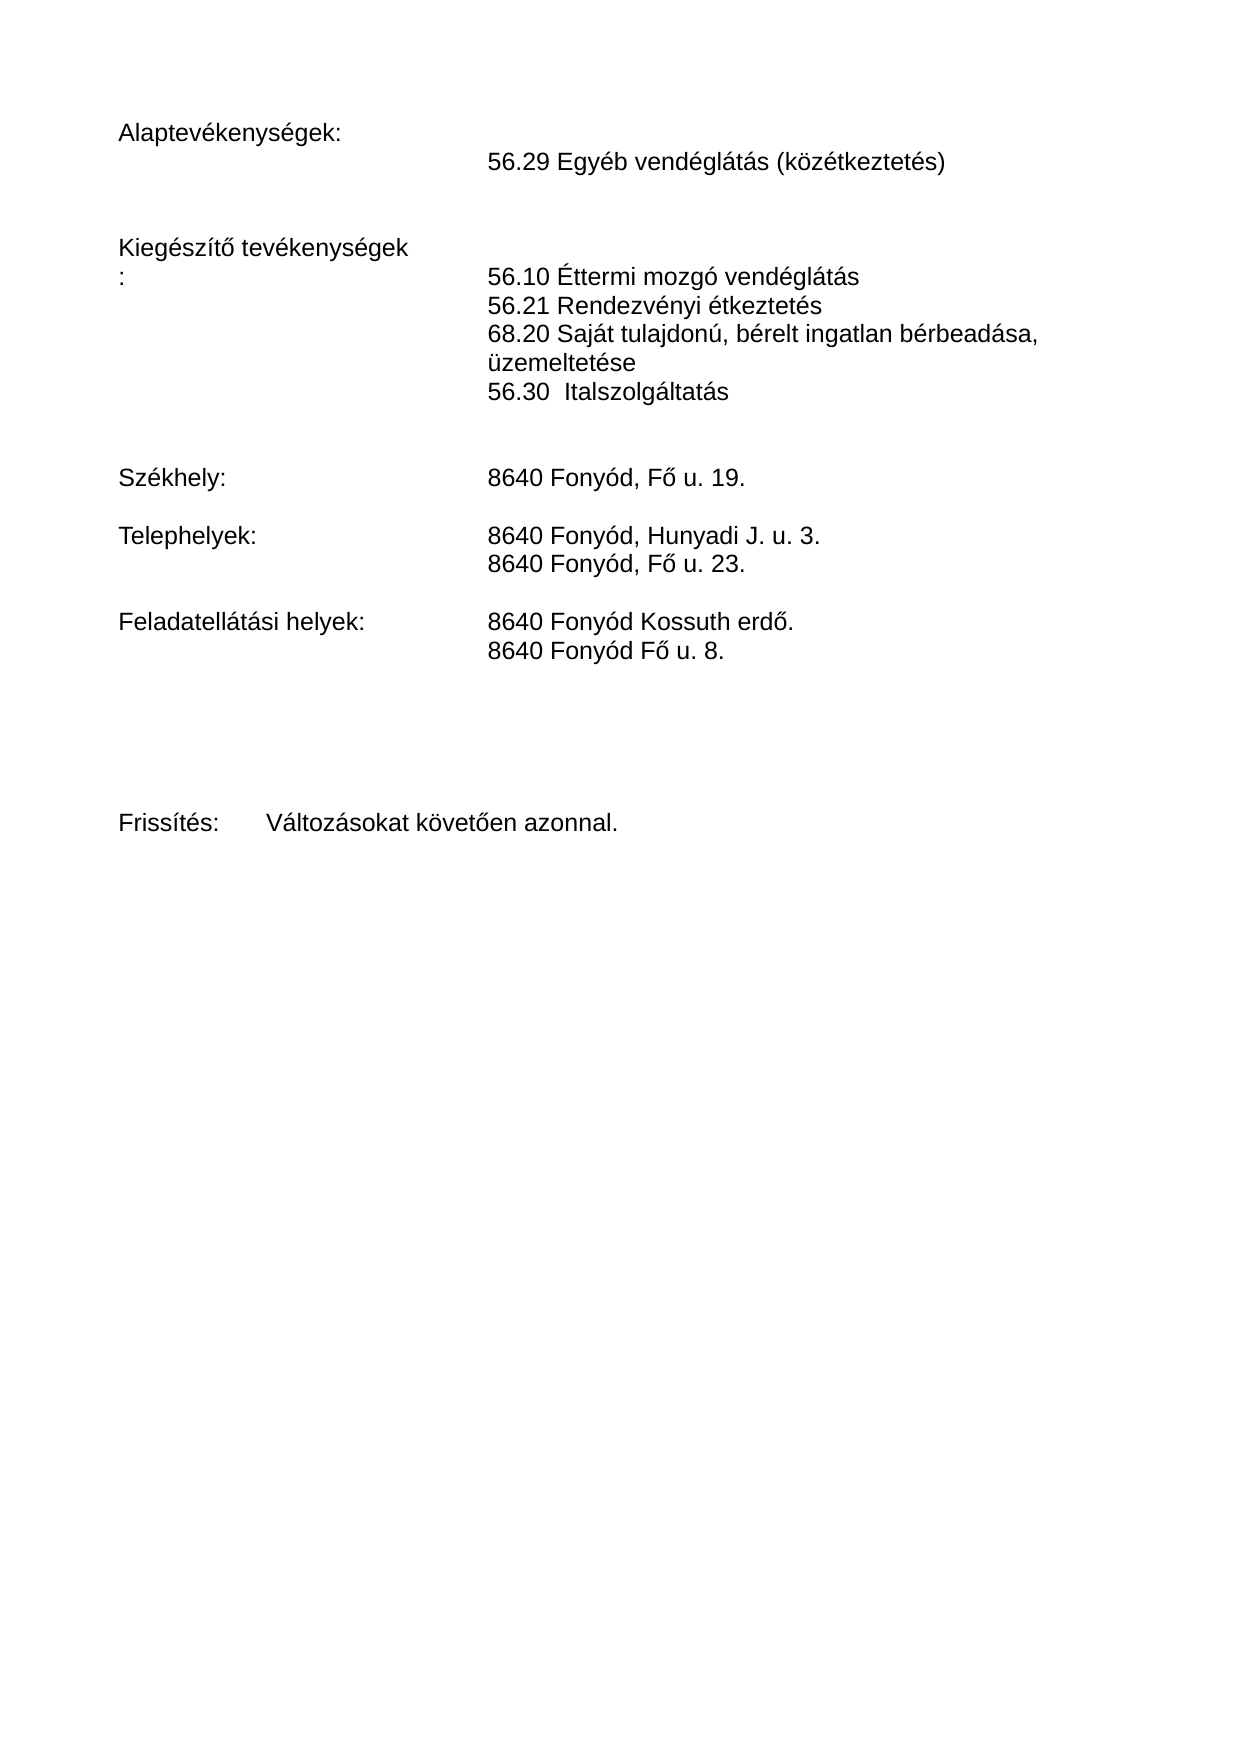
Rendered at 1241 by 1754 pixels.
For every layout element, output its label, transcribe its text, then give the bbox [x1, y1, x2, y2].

text Feladatellátási helyek: 8640 Fonyód Kossuth erdő. [118, 607, 1122, 636]
text : 56.10 Éttermi mozgó vendéglátás [118, 262, 1122, 291]
text Alaptevékenységek: [118, 118, 1122, 147]
text Frissítés: Változásokat követően azonnal. [118, 808, 1122, 837]
text 56.30 Italszolgáltatás [118, 377, 1122, 406]
text Telephelyek: 8640 Fonyód, Hunyadi J. u. 3. [118, 521, 1122, 549]
text Székhely: 8640 Fonyód, Fő u. 19. [118, 463, 1122, 492]
text 8640 Fonyód Fő u. 8. [118, 636, 1122, 664]
text Kiegészítő tevékenységek [118, 233, 1122, 262]
text 8640 Fonyód, Fő u. 23. [118, 549, 1122, 578]
text 68.20 Saját tulajdonú, bérelt ingatlan bérbeadása, üzemeltetése [118, 319, 1122, 377]
text 56.21 Rendezvényi étkeztetés [118, 291, 1122, 319]
text 56.29 Egyéb vendéglátás (közétkeztetés) [118, 147, 1122, 176]
